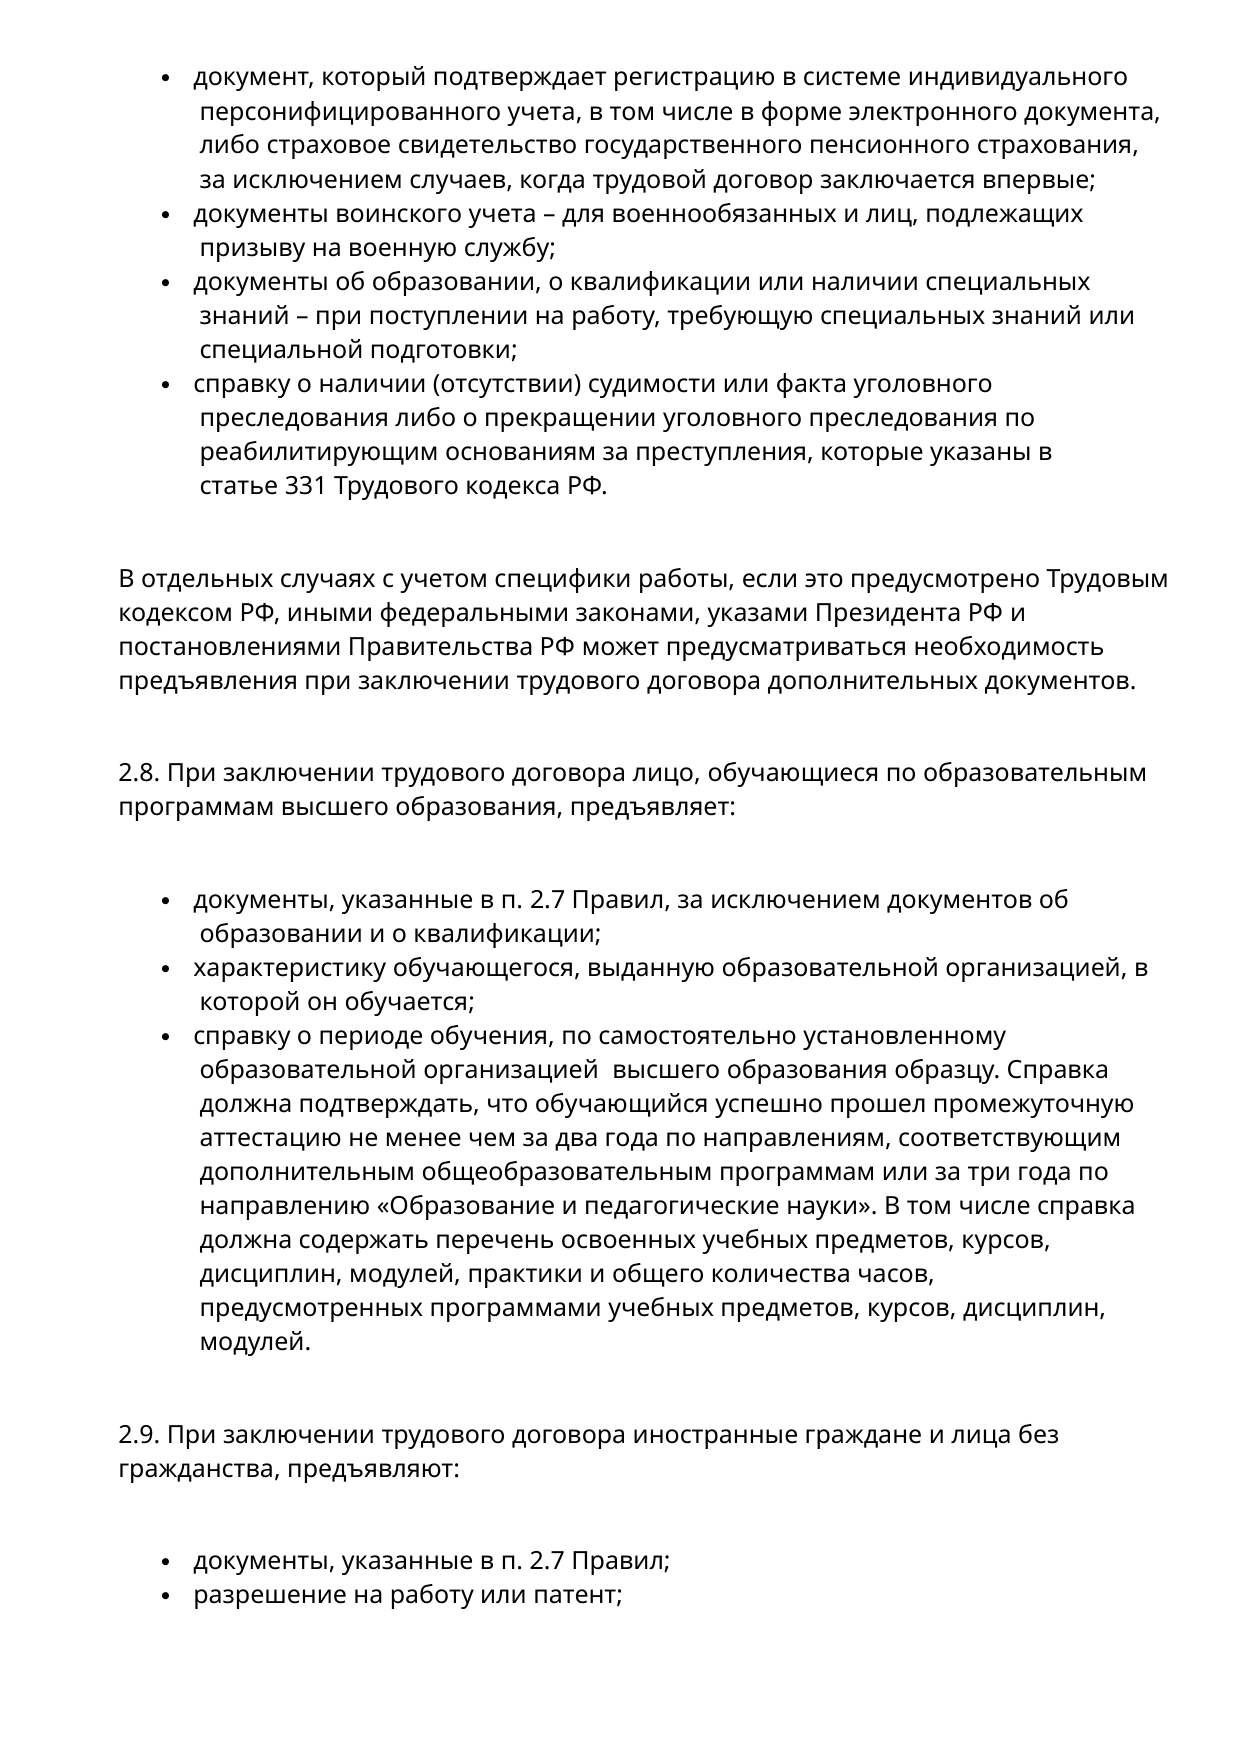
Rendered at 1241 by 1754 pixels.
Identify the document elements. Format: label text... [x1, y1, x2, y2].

text 2.8. При заключении трудового договора лицо, обучающиеся по образовательным программам высшего образования, предъявляет: [118, 755, 1181, 823]
list документы, указанные в п. 2.7 Правил; [162, 1543, 1162, 1577]
text В отдельных случаях с учетом специфики работы, если это предусмотрено Трудовым кодексом РФ, иными федеральными законами, указами Президента РФ и постановлениями Правительства РФ может предусматриваться необходимость предъявления при заключении трудового договора дополнительных документов. [118, 560, 1181, 696]
list документы воинского учета – для военнообязанных и лиц, подлежащих призыву на военную службу; [162, 195, 1162, 263]
list справку о наличии (отсутствии) судимости или факта уголовного преследования либо о прекращении уголовного преследования по реабилитирующим основаниям за преступления, которые указаны в статье 331 Трудового кодекса РФ. [162, 366, 1162, 502]
list документы, указанные в п. 2.7 Правил, за исключением документов об образовании и о квалификации; [162, 881, 1162, 949]
list характеристику обучающегося, выданную образовательной организацией, в которой он обучается; [162, 949, 1162, 1017]
list справку о периоде обучения, по самостоятельно установленному образовательной организацией высшего образования образцу. Справка должна подтверждать, что обучающийся успешно прошел промежуточную аттестацию не менее чем за два года по направлениям, соответствующим дополнительным общеобразовательным программам или за три года по направлению «Образование и педагогические науки». В том числе справка должна содержать перечень освоенных учебных предметов, курсов, дисциплин, модулей, практики и общего количества часов, предусмотренных программами учебных предметов, курсов, дисциплин, модулей. [162, 1017, 1162, 1358]
list документы об образовании, о квалификации или наличии специальных знаний – при поступлении на работу, требующую специальных знаний или специальной подготовки; [162, 263, 1162, 366]
text 2.9. При заключении трудового договора иностранные граждане и лица без гражданства, предъявляют: [118, 1416, 1181, 1484]
list разрешение на работу или патент; [162, 1577, 1162, 1611]
list документ, который подтверждает регистрацию в системе индивидуального персонифицированного учета, в том числе в форме электронного документа, либо страховое свидетельство государственного пенсионного страхования, за исключением случаев, когда трудовой договор заключается впервые; [162, 59, 1162, 195]
